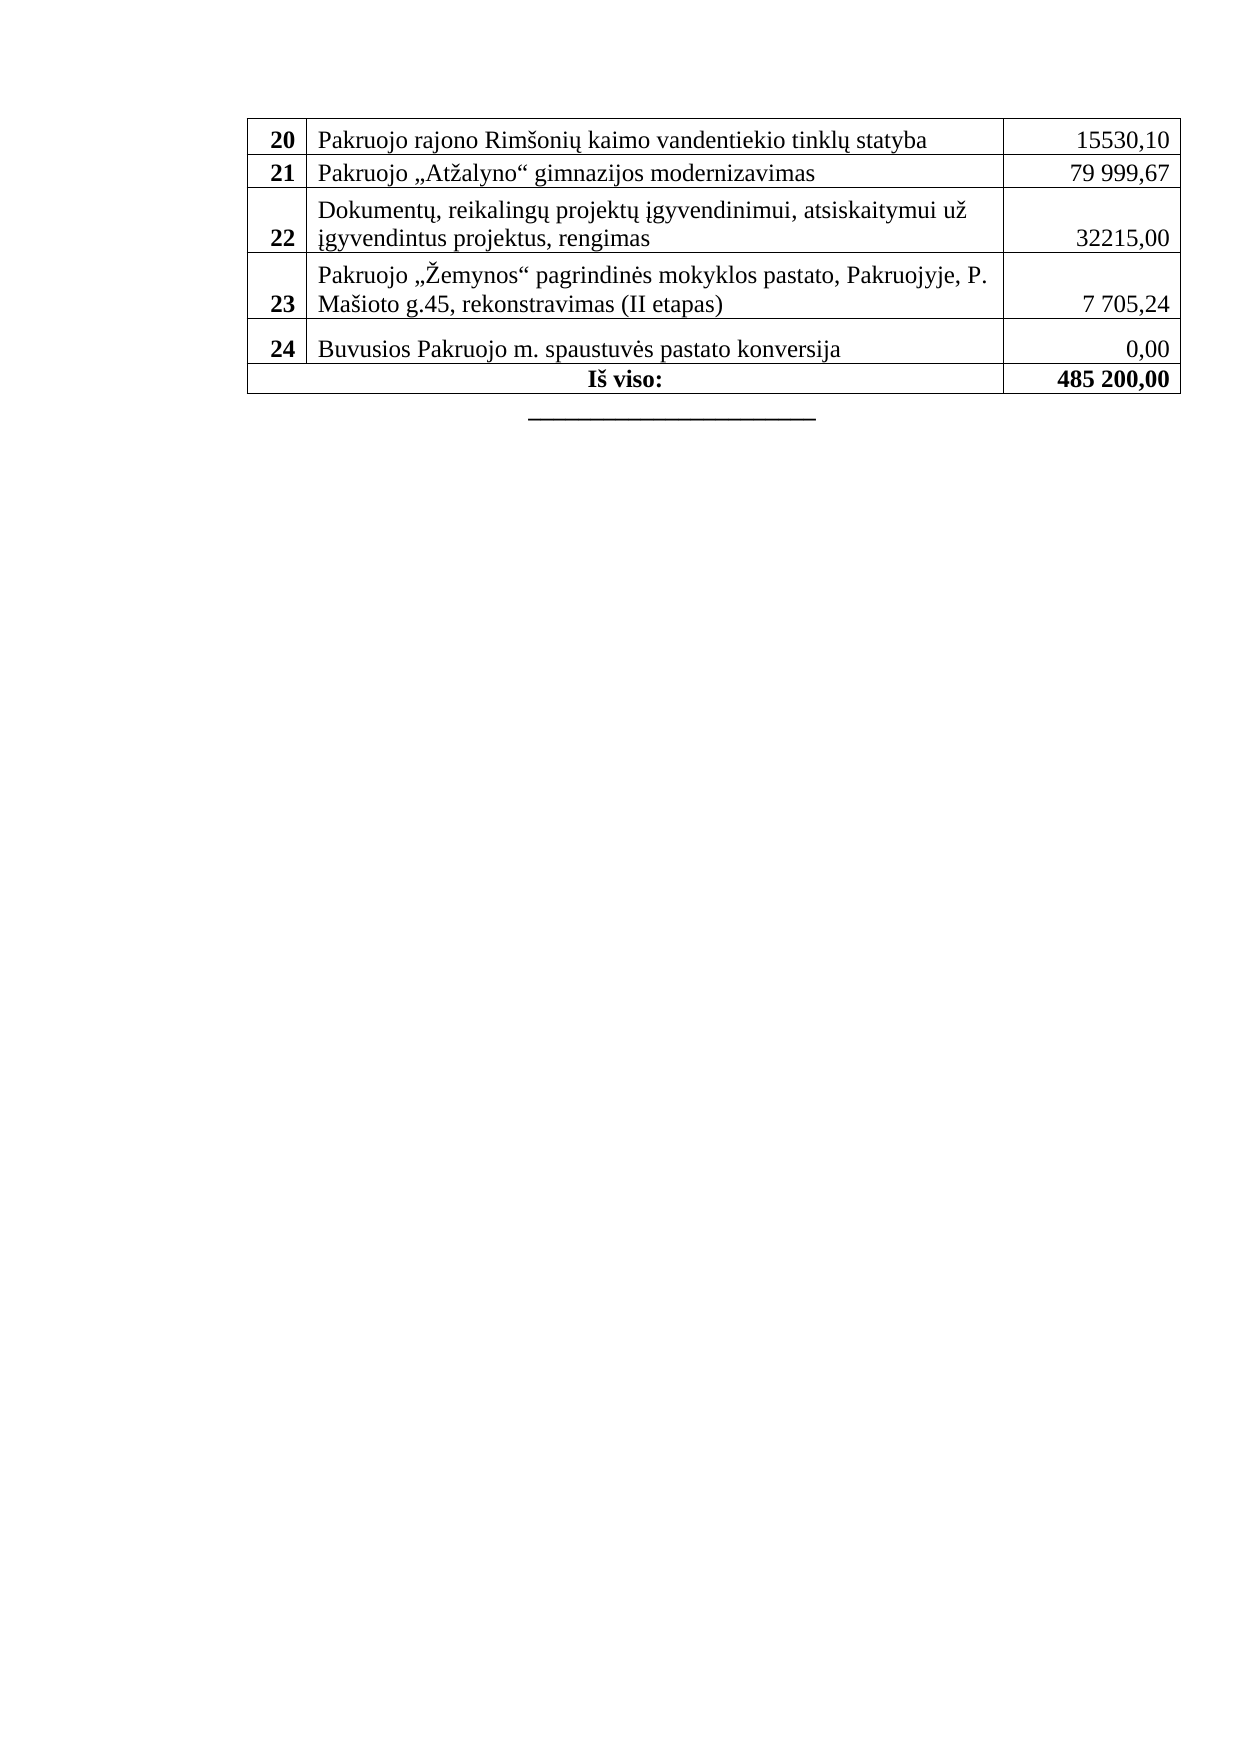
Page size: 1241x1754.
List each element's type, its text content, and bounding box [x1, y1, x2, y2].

table_cell 0,00 [1004, 319, 1180, 363]
table_cell 485 200,00 [1004, 364, 1180, 393]
table_cell 21 [248, 155, 306, 187]
table_cell 79 999,67 [1004, 155, 1180, 187]
table_cell 7 705,24 [1004, 253, 1180, 318]
table_cell Pakruojo „Žemynos“ pagrindinės mokyklos pastato, Pakruojyje, P. Mašioto g.45, rekonstravimas (II etapas) [307, 253, 1003, 318]
table_cell 15530,10 [1004, 119, 1180, 154]
table_cell Dokumentų, reikalingų projektų įgyvendinimui, atsiskaitymui už įgyvendintus projektus, rengimas [307, 188, 1003, 252]
table_cell Buvusios Pakruojo m. spaustuvės pastato konversija [307, 319, 1003, 363]
table_cell 32215,00 [1004, 188, 1180, 252]
text _______________________ [177, 394, 1167, 422]
table_cell Pakruojo „Atžalyno“ gimnazijos modernizavimas [307, 155, 1003, 187]
table_cell 23 [248, 253, 306, 318]
table_cell Pakruojo rajono Rimšonių kaimo vandentiekio tinklų statyba [307, 119, 1003, 154]
table_cell Iš viso: [248, 364, 1003, 393]
table_cell 24 [248, 319, 306, 363]
table_cell 22 [248, 188, 306, 252]
table_cell 20 [248, 119, 306, 154]
